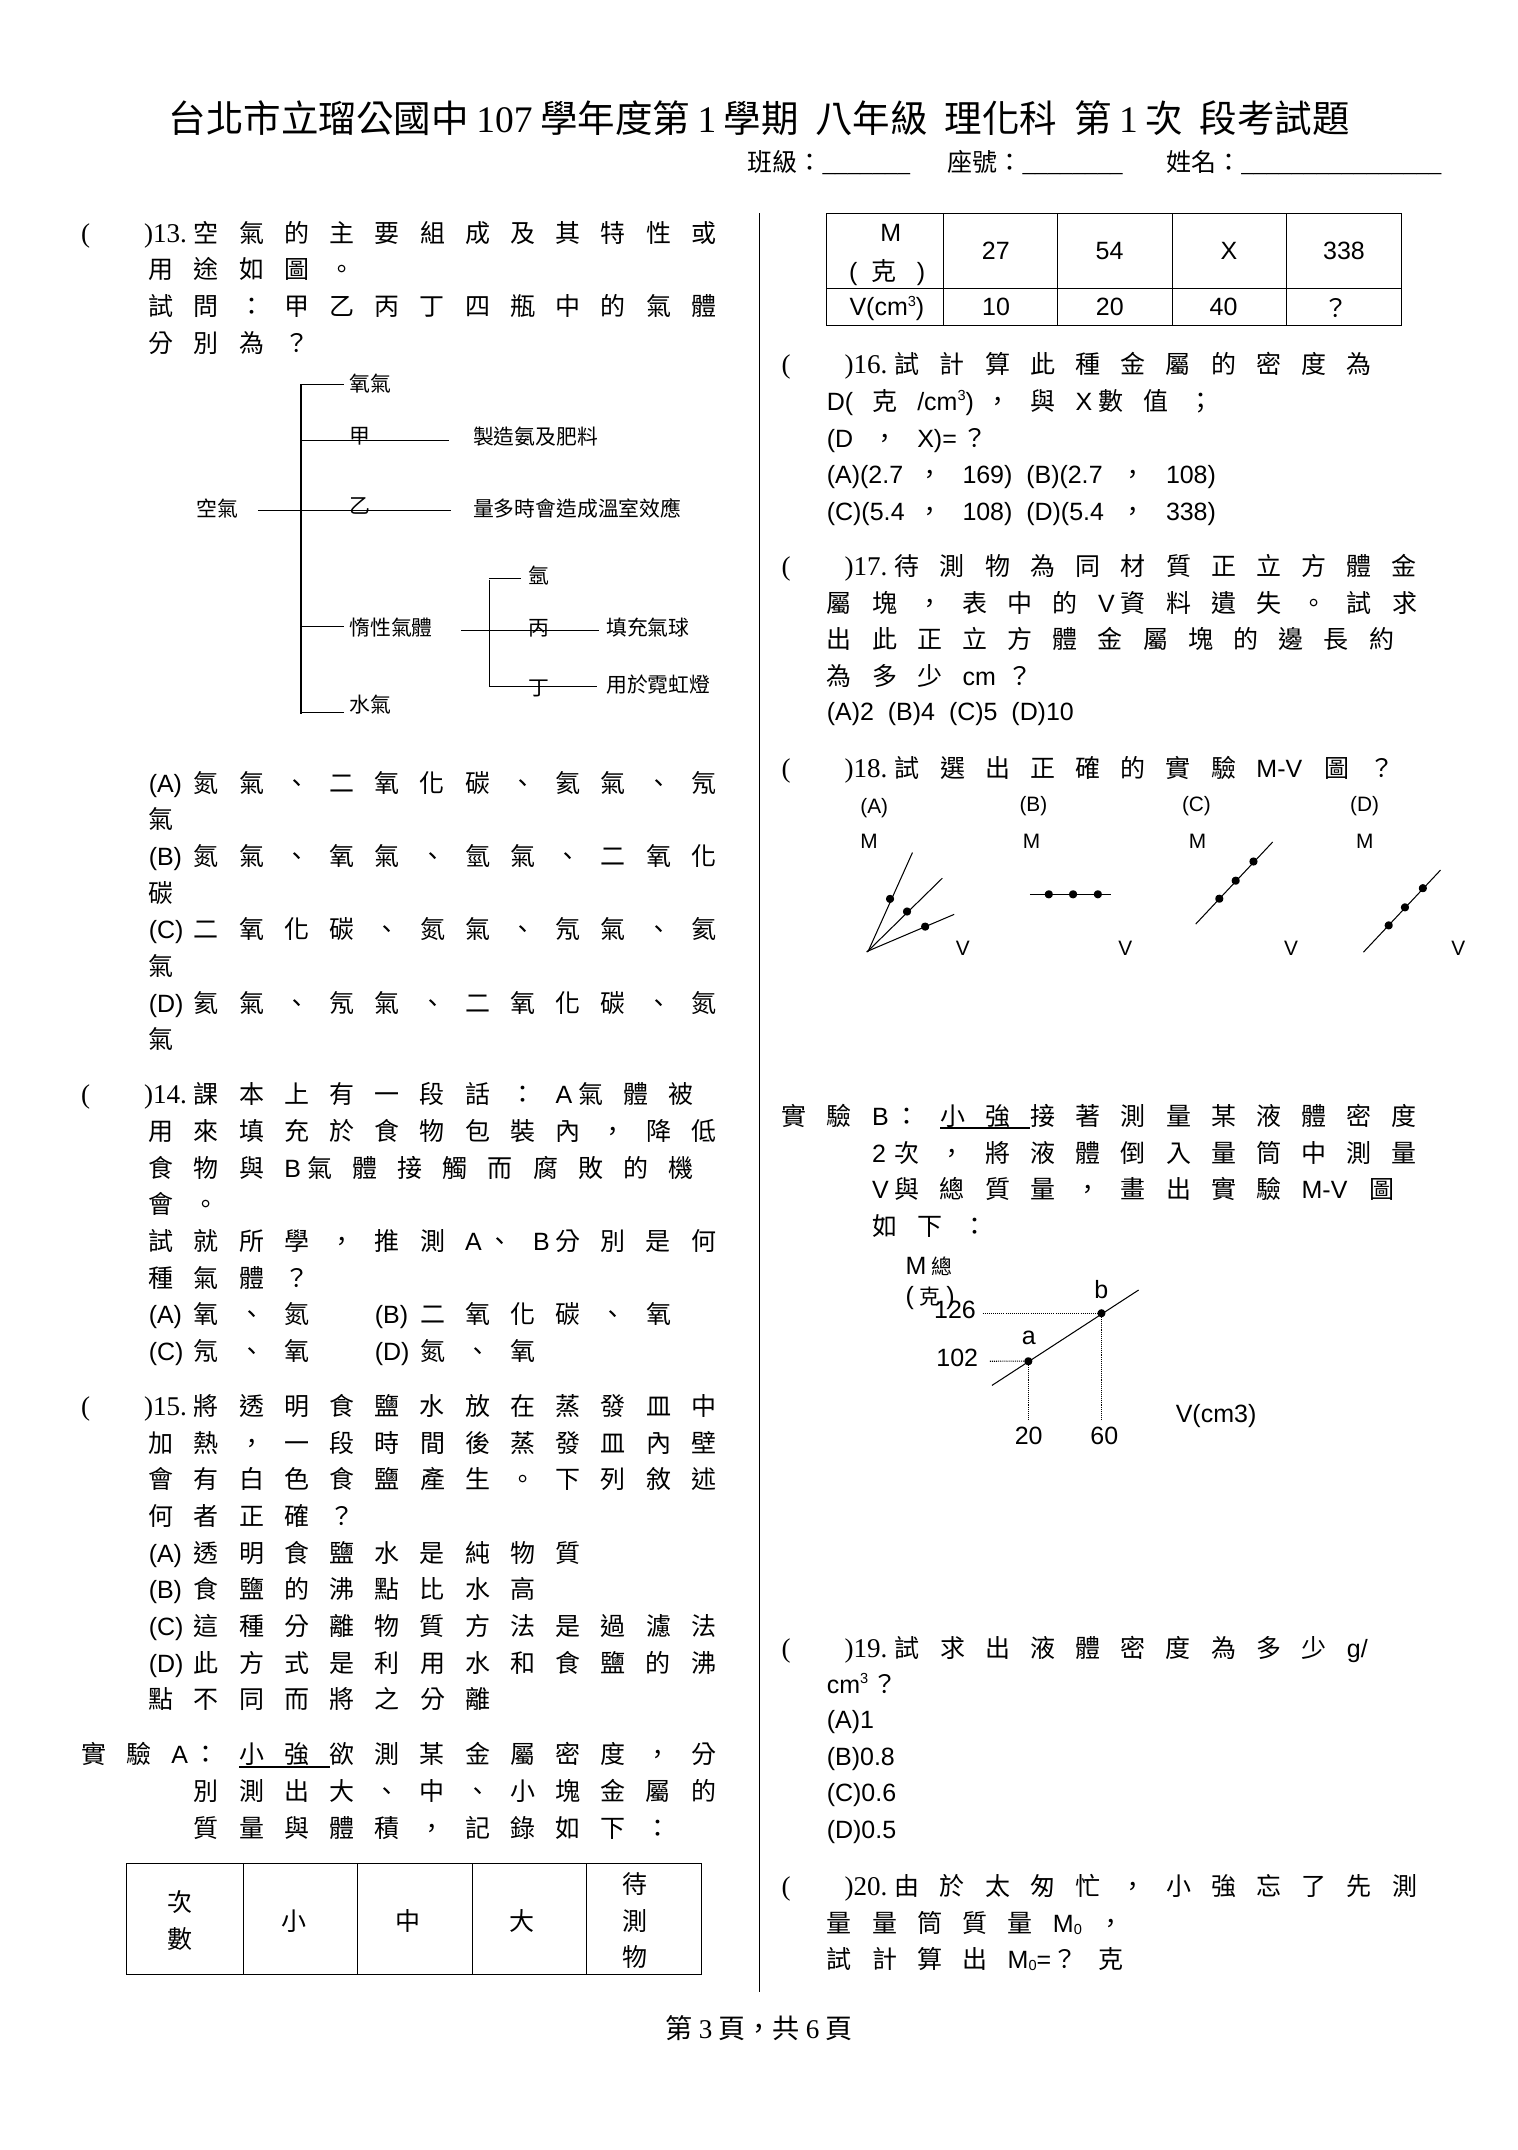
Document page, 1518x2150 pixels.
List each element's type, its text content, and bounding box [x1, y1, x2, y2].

table_cell M(克) [827, 214, 943, 287]
list 將透明食鹽水放在蒸發皿中加熱，一段時間後蒸發皿內壁會有白色食鹽產生。下列敘述何者正確？ (A)透明食鹽水是純物質 (B)食鹽的沸點比水高 (C)這種分離物質方法是過濾法 (D)此方式是利用水和食鹽的沸點不同而將之分離 [81, 1386, 737, 1716]
table_cell 54 [1058, 214, 1172, 287]
list 試計算此種金屬的密度為D(克/cm3)，與X數值； (D，X)=？ (A)(2.7，169) (B)(2.7，108) (C)(5.4，108) (D)(5.4，338) [781, 344, 1437, 528]
table_cell 27 [944, 214, 1057, 287]
table_cell 338 [1287, 214, 1401, 287]
list 課本上有一段話：A氣體被用來填充於食物包裝內，降低食物與B氣體接觸而腐敗的機會。 試就所學，推測A、B分別是何種氣體？ (A)氧、氮 (B)二氧化碳、氧 (C)氖、氧 (D)氮、氧 [81, 1075, 737, 1368]
list 試求出液體密度為多少g/cm3？ (A)1 (B)0.8 (C)0.6 (D)0.5 [781, 1628, 1437, 1848]
table_cell 20 [1058, 289, 1172, 325]
table_cell X [1173, 214, 1286, 287]
table_cell ？ [1287, 289, 1401, 325]
table_header 大 [473, 1864, 586, 1974]
table_header 待測物 [587, 1864, 701, 1974]
table_header 次數 [127, 1864, 243, 1974]
text 實驗B：小強接著測量某液體密度2次，將液體倒入量筒中測量V與總質量，畫出實驗M-V圖如下： [781, 1096, 1437, 1609]
list 待測物為同材質正立方體金屬塊，表中的V資料遺失。試求出此正立方體金屬塊的邊長約為多少cm？ (A)2 (B)4 (C)5 (D)10 [781, 546, 1437, 729]
table_cell V(cm3) [827, 289, 943, 325]
text 實驗A：小強欲測某金屬密度，分別測出大、中、小塊金屬的質量與體積，記錄如下： [81, 1735, 737, 1845]
list 空氣的主要組成及其特性或用途如圖。 試問：甲乙丙丁四瓶中的氣體分別為？ (A)氮氣、二氧化碳、氦氣、氖氣 (B)氮氣、氧氣、氫氣、二氧化碳 (C)二氧化碳、氮氣、氖氣、氦氣 (D)氦氣、氖氣、二氧化碳、氮氣 [81, 213, 737, 1056]
table_cell 10 [944, 289, 1057, 325]
table_header 小 [244, 1864, 357, 1974]
table_header 中 [358, 1864, 472, 1974]
list 由於太匆忙，小強忘了先測量量筒質量M0， 試計算出M0=？克 [781, 1866, 1437, 1976]
list 試選出正確的實驗M-V圖？ [781, 748, 1437, 1078]
table_cell 40 [1173, 289, 1286, 325]
